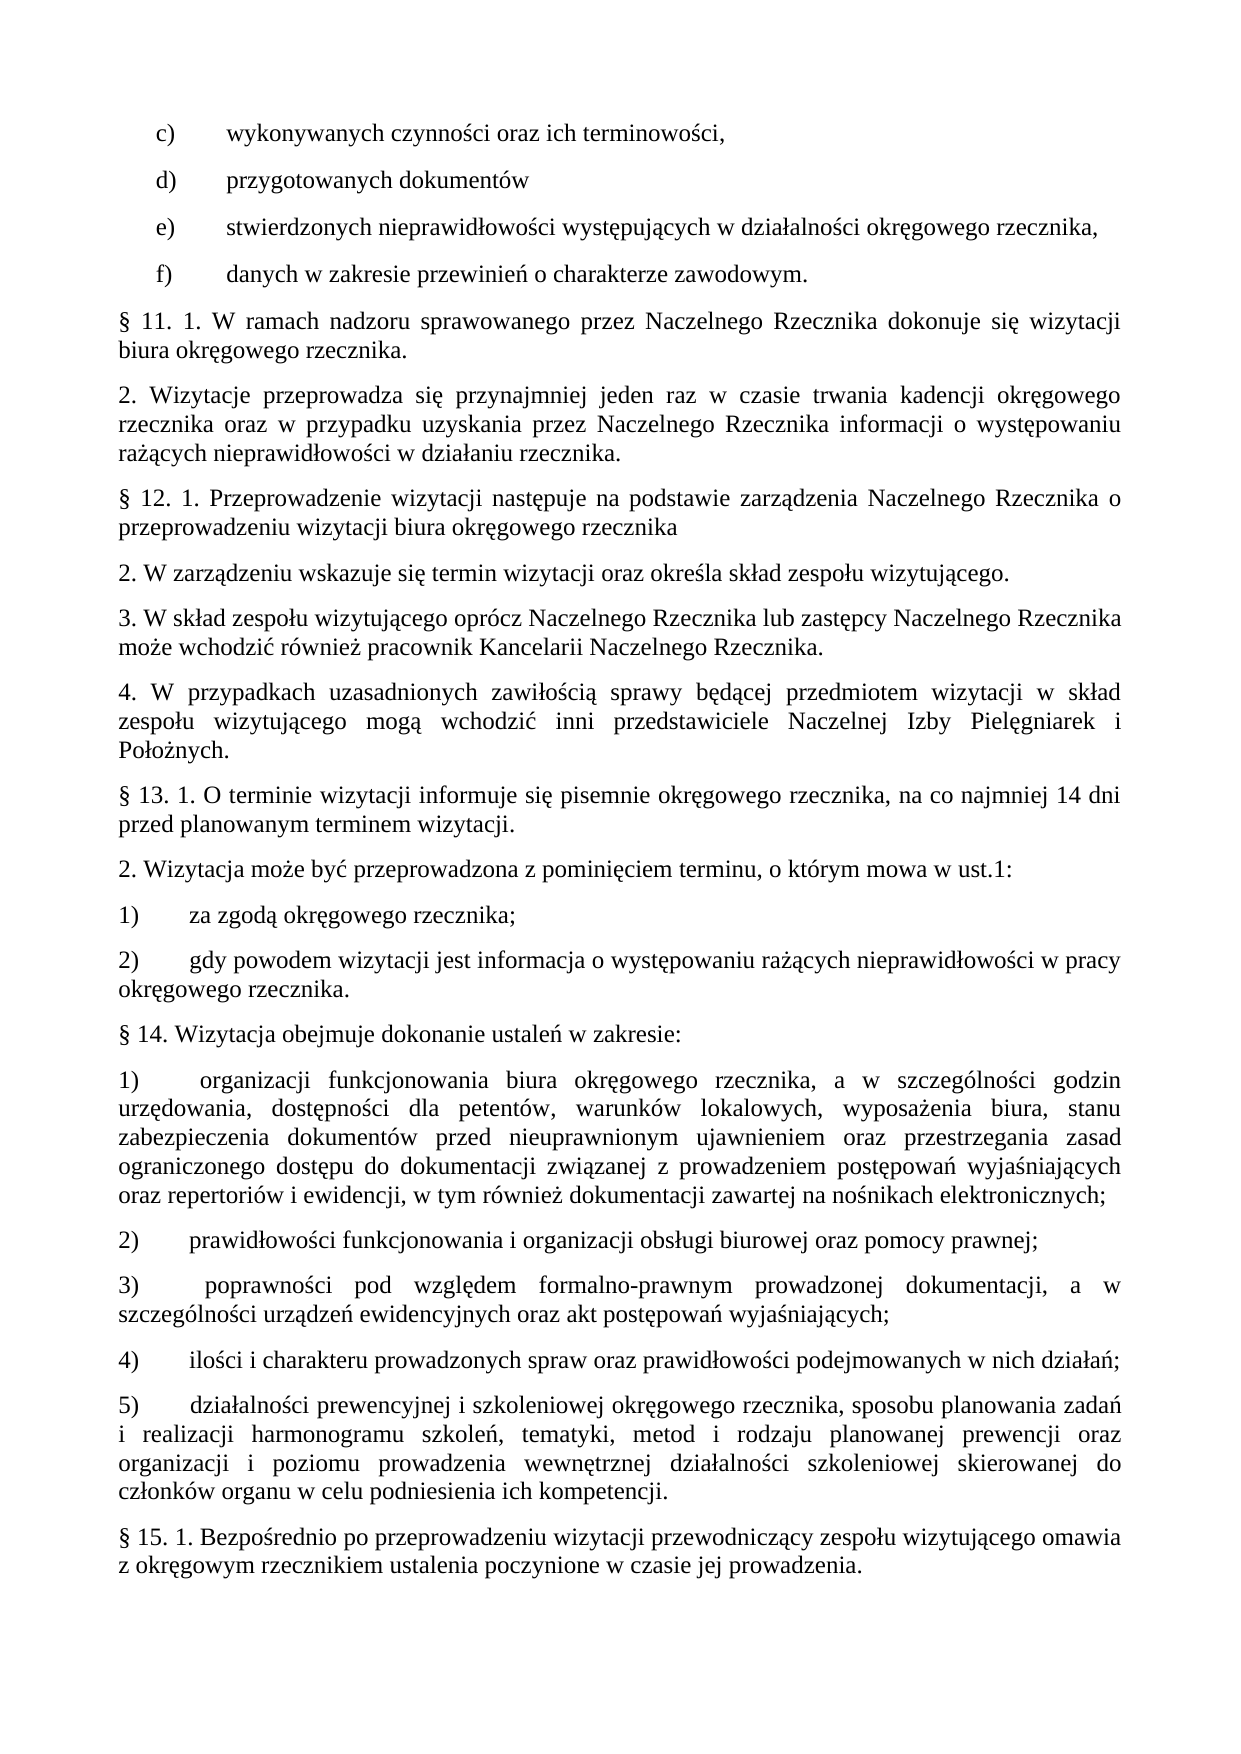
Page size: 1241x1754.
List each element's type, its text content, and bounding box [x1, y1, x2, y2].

text 4) ilości i charakteru prowadzonych spraw oraz prawidłowości podejmowanych w nich działań; [118, 1345, 1122, 1373]
text 2. Wizytacje przeprowadza się przynajmniej jeden raz w czasie trwania kadencji okręgowego rzecznika oraz w przypadku uzyskania przez Naczelnego Rzecznika informacji o występowaniu rażących nieprawidłowości w działaniu rzecznika. [118, 381, 1122, 467]
text § 15. 1. Bezpośrednio po przeprowadzeniu wizytacji przewodniczący zespołu wizytującego omawia z okręgowym rzecznikiem ustalenia poczynione w czasie jej prowadzenia. [118, 1522, 1122, 1579]
text § 12. 1. Przeprowadzenie wizytacji następuje na podstawie zarządzenia Naczelnego Rzecznika o przeprowadzeniu wizytacji biura okręgowego rzecznika [118, 483, 1122, 541]
text 5) działalności prewencyjnej i szkoleniowej okręgowego rzecznika, sposobu planowania zadań i realizacji harmonogramu szkoleń, tematyki, metod i rodzaju planowanej prewencji oraz organizacji i poziomu prowadzenia wewnętrznej działalności szkoleniowej skierowanej do członków organu w celu podniesienia ich kompetencji. [118, 1390, 1122, 1505]
text 2) gdy powodem wizytacji jest informacja o występowaniu rażących nieprawidłowości w pracy okręgowego rzecznika. [118, 945, 1122, 1003]
text § 13. 1. O terminie wizytacji informuje się pisemnie okręgowego rzecznika, na co najmniej 14 dni przed planowanym terminem wizytacji. [118, 780, 1122, 838]
text 3) poprawności pod względem formalno-prawnym prowadzonej dokumentacji, a w szczególności urządzeń ewidencyjnych oraz akt postępowań wyjaśniających; [118, 1271, 1122, 1328]
text 2) prawidłowości funkcjonowania i organizacji obsługi biurowej oraz pomocy prawnej; [118, 1225, 1122, 1254]
text 1) za zgodą okręgowego rzecznika; [118, 900, 1122, 928]
text 3. W skład zespołu wizytującego oprócz Naczelnego Rzecznika lub zastępcy Naczelnego Rzecznika może wchodzić również pracownik Kancelarii Naczelnego Rzecznika. [118, 603, 1122, 661]
text § 11. 1. W ramach nadzoru sprawowanego przez Naczelnego Rzecznika dokonuje się wizytacji biura okręgowego rzecznika. [118, 306, 1122, 364]
text 2. W zarządzeniu wskazuje się termin wizytacji oraz określa skład zespołu wizytującego. [118, 558, 1122, 586]
text 2. Wizytacja może być przeprowadzona z pominięciem terminu, o którym mowa w ust.1: [118, 854, 1122, 883]
list wykonywanych czynności oraz ich terminowości, [156, 118, 1122, 147]
list przygotowanych dokumentów [156, 165, 1122, 194]
list stwierdzonych nieprawidłowości występujących w działalności okręgowego rzecznika, [156, 212, 1122, 241]
list danych w zakresie przewinień o charakterze zawodowym. [156, 259, 1122, 288]
text § 14. Wizytacja obejmuje dokonanie ustaleń w zakresie: [118, 1019, 1122, 1048]
text 1) organizacji funkcjonowania biura okręgowego rzecznika, a w szczególności godzin urzędowania, dostępności dla petentów, warunków lokalowych, wyposażenia biura, stanu zabezpieczenia dokumentów przed nieuprawnionym ujawnieniem oraz przestrzegania zasad ograniczonego dostępu do dokumentacji związanej z prowadzeniem postępowań wyjaśniających oraz repertoriów i ewidencji, w tym również dokumentacji zawartej na nośnikach elektronicznych; [118, 1065, 1122, 1208]
text 4. W przypadkach uzasadnionych zawiłością sprawy będącej przedmiotem wizytacji w skład zespołu wizytującego mogą wchodzić inni przedstawiciele Naczelnej Izby Pielęgniarek i Położnych. [118, 677, 1122, 763]
